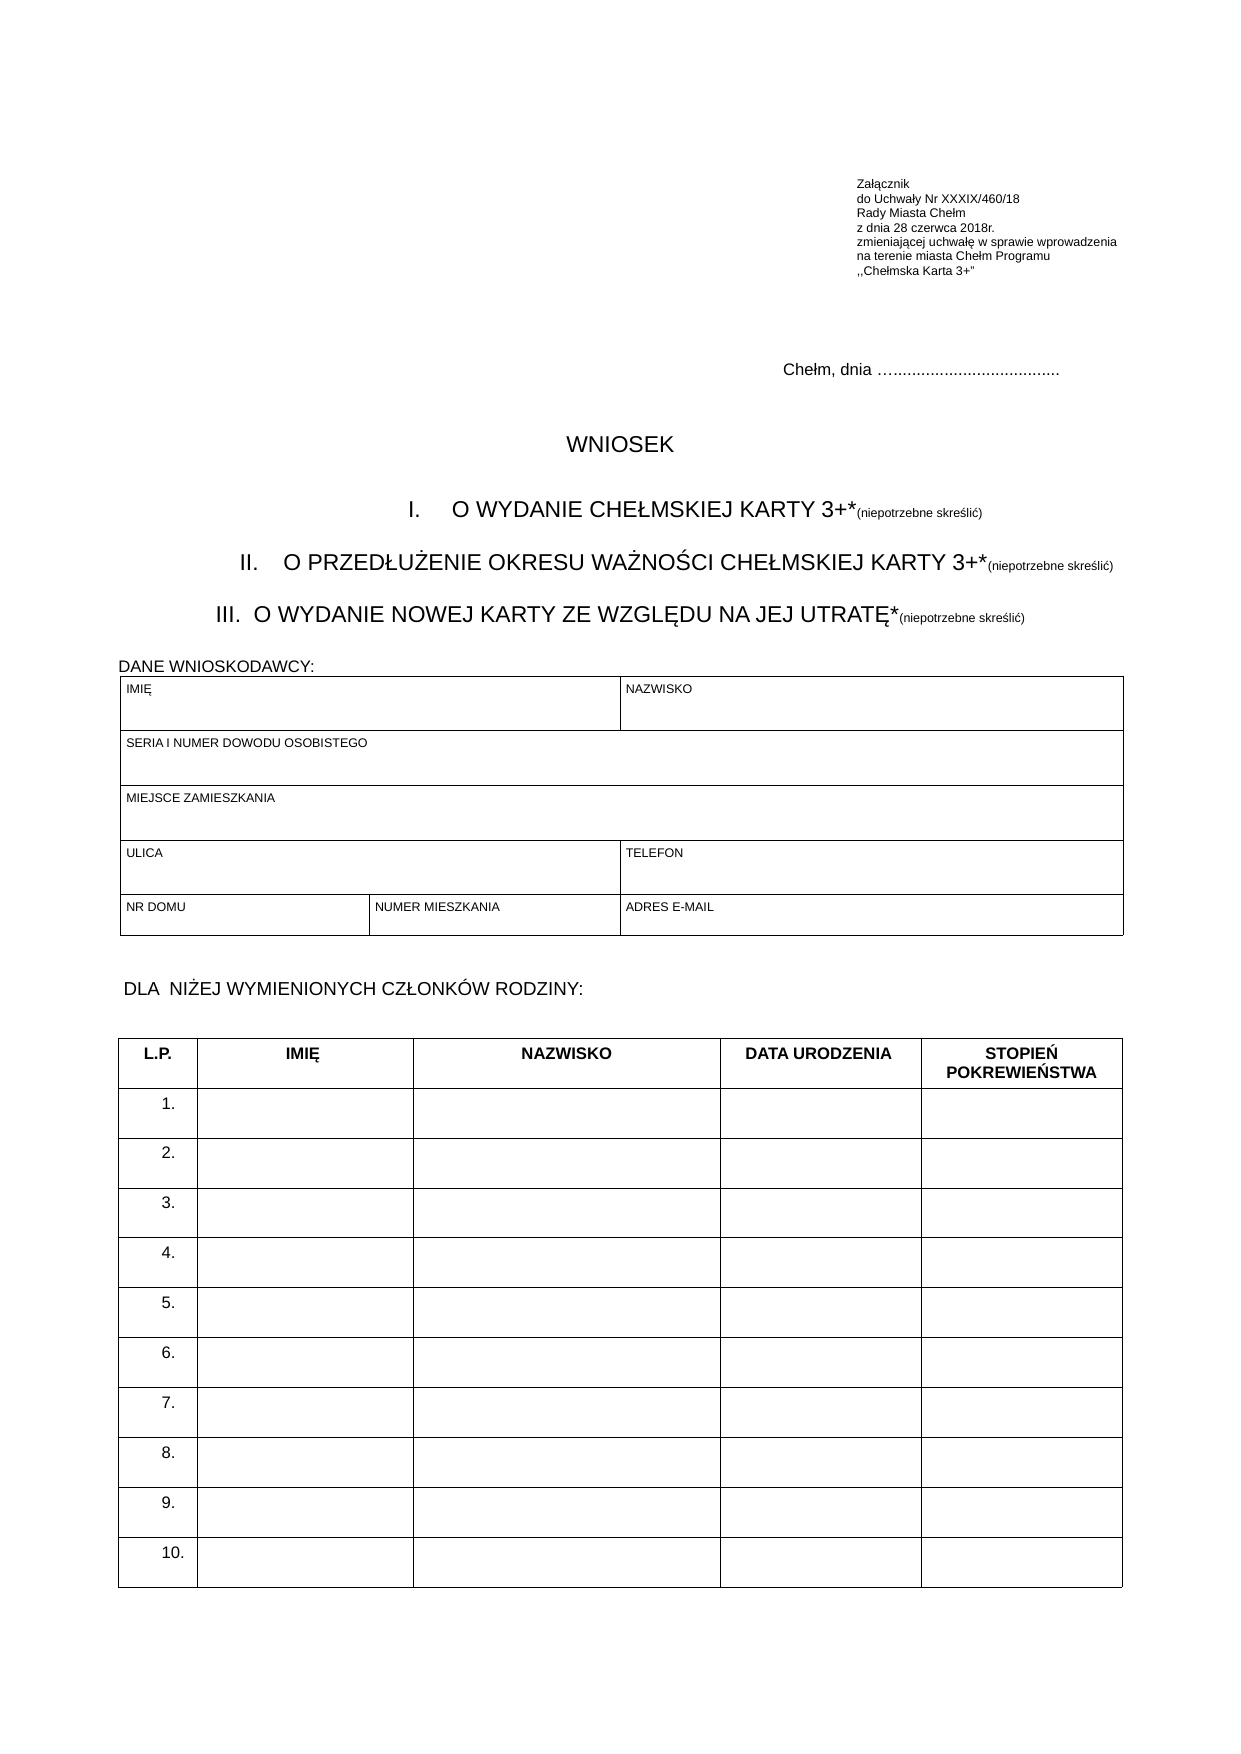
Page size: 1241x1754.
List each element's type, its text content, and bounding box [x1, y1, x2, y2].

table_header IMIĘ [198, 1039, 413, 1088]
table_cell [721, 1089, 921, 1137]
text WNIOSEK [118, 431, 1122, 457]
table_cell [922, 1388, 1122, 1437]
table_cell [922, 1089, 1122, 1137]
table_cell [414, 1338, 720, 1387]
table_cell [414, 1438, 720, 1487]
table_cell [198, 1288, 413, 1337]
table_cell [198, 1238, 413, 1287]
table_cell [721, 1288, 921, 1337]
table_cell [414, 1189, 720, 1237]
table_cell [721, 1388, 921, 1437]
table_header IMIĘ [121, 677, 620, 730]
table_header NAZWISKO [621, 677, 1123, 730]
table_cell [119, 1189, 197, 1237]
table_cell [922, 1189, 1122, 1237]
table_cell [119, 1438, 197, 1487]
table_cell [721, 1139, 921, 1187]
table_cell [414, 1089, 720, 1137]
table_cell [922, 1488, 1122, 1537]
text Załącznik [118, 177, 1122, 192]
text DANE WNIOSKODAWCY: [118, 656, 1122, 676]
table_cell [414, 1288, 720, 1337]
table_cell [198, 1388, 413, 1437]
table_cell [119, 1139, 197, 1187]
table_cell [119, 1488, 197, 1537]
list O PRZEDŁUŻENIE OKRESU WAŻNOŚCI CHEŁMSKIEJ KARTY 3+*(niepotrzebne skreślić) [231, 548, 1122, 575]
table_cell [721, 1238, 921, 1287]
table_cell [922, 1288, 1122, 1337]
table_cell [414, 1238, 720, 1287]
table_header STOPIEŃ POKREWIEŃSTWA [922, 1039, 1122, 1088]
table_cell [119, 1238, 197, 1287]
table_cell NUMER MIESZKANIA [370, 895, 620, 934]
table_cell NR DOMU [121, 895, 369, 934]
table_cell [198, 1189, 413, 1237]
table_cell [119, 1388, 197, 1437]
table_cell [198, 1089, 413, 1137]
text do Uchwały Nr XXXIX/460/18 [118, 192, 1122, 206]
text III. O WYDANIE NOWEJ KARTY ZE WZGLĘDU NA JEJ UTRATĘ*(niepotrzebne skreślić) [118, 601, 1122, 628]
list O WYDANIE CHEŁMSKIEJ KARTY 3+*(niepotrzebne skreślić) [268, 496, 1122, 522]
table_cell [119, 1538, 197, 1587]
table_header DATA URODZENIA [721, 1039, 921, 1088]
table_cell [414, 1139, 720, 1187]
table_cell [414, 1388, 720, 1437]
table_cell [922, 1139, 1122, 1187]
text Rady Miasta Chełm [118, 206, 1122, 220]
text na terenie miasta Chełm Programu [118, 249, 1122, 263]
table_cell TELEFON [621, 841, 1123, 894]
text Chełm, dnia ….................................... [118, 359, 1122, 378]
table_cell [721, 1338, 921, 1387]
text zmieniającej uchwałę w sprawie wprowadzenia [118, 235, 1122, 249]
table_cell [198, 1538, 413, 1587]
table_header NAZWISKO [414, 1039, 720, 1088]
table_cell [721, 1488, 921, 1537]
text ,,Chełmska Karta 3+” [118, 263, 1122, 278]
text z dnia 28 czerwca 2018r. [118, 220, 1122, 235]
text DLA NIŻEJ WYMIENIONYCH CZŁONKÓW RODZINY: [118, 978, 1122, 999]
table_cell [119, 1089, 197, 1137]
table_cell [922, 1538, 1122, 1587]
table_cell SERIA I NUMER DOWODU OSOBISTEGO [121, 731, 1123, 785]
table_cell [414, 1538, 720, 1587]
table_cell [721, 1538, 921, 1587]
table_cell [198, 1338, 413, 1387]
table_cell MIEJSCE ZAMIESZKANIA [121, 786, 1123, 839]
table_cell [198, 1438, 413, 1487]
table_cell [721, 1438, 921, 1487]
table_cell [198, 1139, 413, 1187]
table_cell [922, 1438, 1122, 1487]
table_cell ULICA [121, 841, 620, 894]
table_cell ADRES E-MAIL [621, 895, 1123, 934]
table_header L.P. [119, 1039, 197, 1088]
table_cell [198, 1488, 413, 1537]
table_cell [721, 1189, 921, 1237]
table_cell [922, 1238, 1122, 1287]
table_cell [119, 1288, 197, 1337]
table_cell [414, 1488, 720, 1537]
table_cell [119, 1338, 197, 1387]
table_cell [922, 1338, 1122, 1387]
